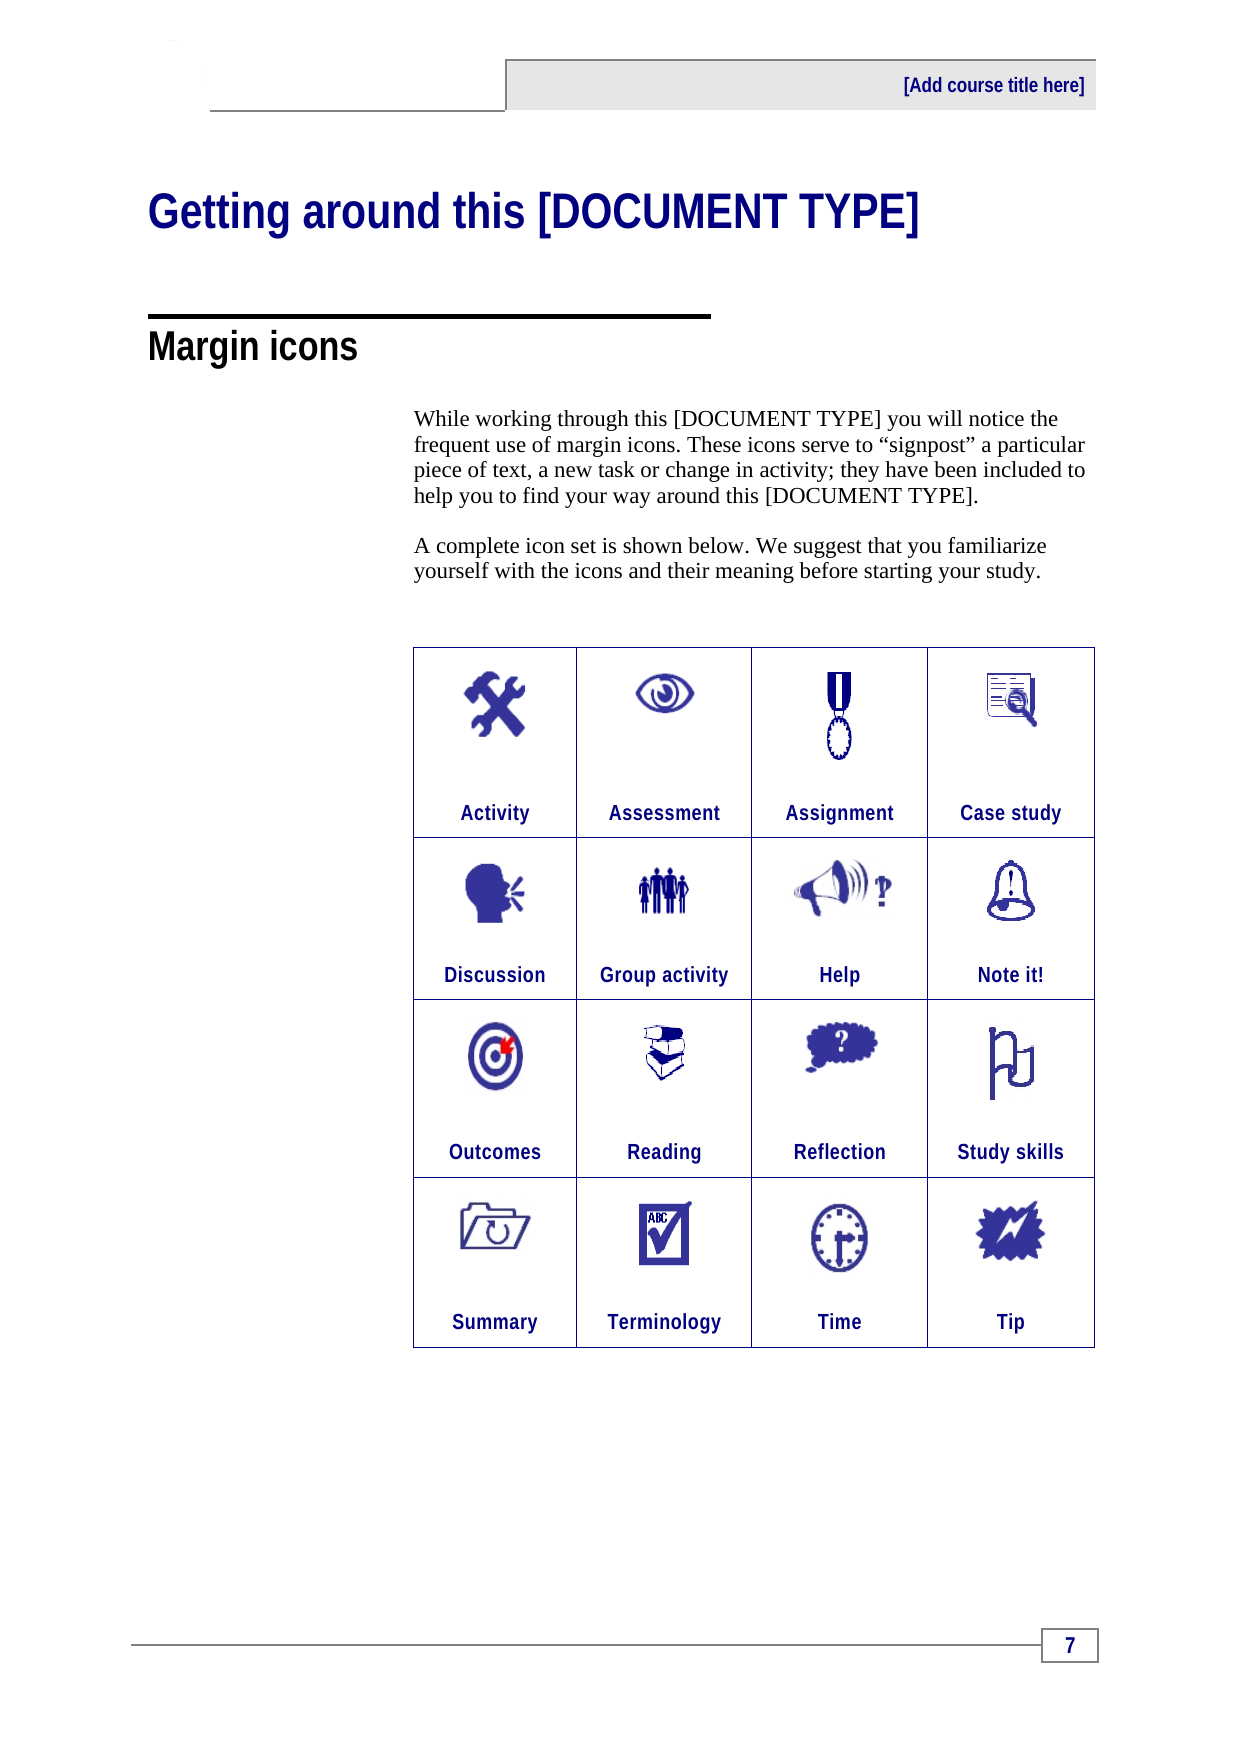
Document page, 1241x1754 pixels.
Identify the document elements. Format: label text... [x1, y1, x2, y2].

picture [456, 669, 533, 746]
table_cell Assignment [752, 787, 927, 837]
table_cell Case study [928, 787, 1094, 837]
table_cell Discussion [414, 949, 576, 999]
table_cell [928, 838, 1094, 949]
picture [456, 1199, 533, 1254]
text A complete icon set is shown below. We suggest that you familiarize yourself with the icons and their meaning before starting your study. [413, 533, 1093, 584]
table_cell [752, 1178, 927, 1297]
table_cell Help [752, 949, 927, 999]
subtitle Margin icons [148, 319, 711, 369]
table_cell Reflection [752, 1127, 927, 1177]
table_cell [752, 838, 927, 949]
subtitle Getting around this [DOCUMENT TYPE] [148, 181, 1093, 239]
table_cell Note it! [928, 949, 1094, 999]
table_cell Activity [414, 787, 576, 837]
picture [640, 1021, 689, 1084]
table_cell Time [752, 1297, 927, 1347]
table_cell [414, 838, 576, 949]
table_cell [577, 838, 751, 949]
picture [635, 1199, 693, 1269]
table_cell [928, 1000, 1094, 1127]
table_cell [414, 1178, 576, 1297]
picture [634, 859, 694, 925]
picture [825, 669, 854, 766]
table_header [928, 648, 1094, 787]
table_cell Terminology [577, 1297, 751, 1347]
picture [465, 1021, 525, 1093]
table_cell Tip [928, 1297, 1094, 1347]
picture [984, 669, 1038, 731]
picture [985, 859, 1037, 925]
table_cell [752, 1000, 927, 1127]
picture [787, 859, 892, 920]
picture [458, 859, 532, 928]
picture [632, 669, 697, 719]
table_cell Group activity [577, 949, 751, 999]
table_header [414, 648, 576, 787]
text While working through this [DOCUMENT TYPE] you will notice the frequent use of margin icons. These icons serve to “signpost” a particular piece of text, a new task or change in activity; they have been included to help you to find your way around this [DOCUMENT TYPE]. [413, 406, 1093, 508]
picture [800, 1021, 879, 1074]
table_cell [414, 1000, 576, 1127]
table_cell Outcomes [414, 1127, 576, 1177]
table_cell [928, 1178, 1094, 1297]
table_cell Summary [414, 1297, 576, 1347]
table_cell [577, 1000, 751, 1127]
table_header [577, 648, 751, 787]
table_cell Reading [577, 1127, 751, 1177]
picture [984, 1021, 1038, 1106]
table_cell [577, 1178, 751, 1297]
table_cell Study skills [928, 1127, 1094, 1177]
table_header [752, 648, 927, 787]
table_cell Assessment [577, 787, 751, 837]
picture [972, 1199, 1049, 1266]
picture [807, 1199, 873, 1276]
